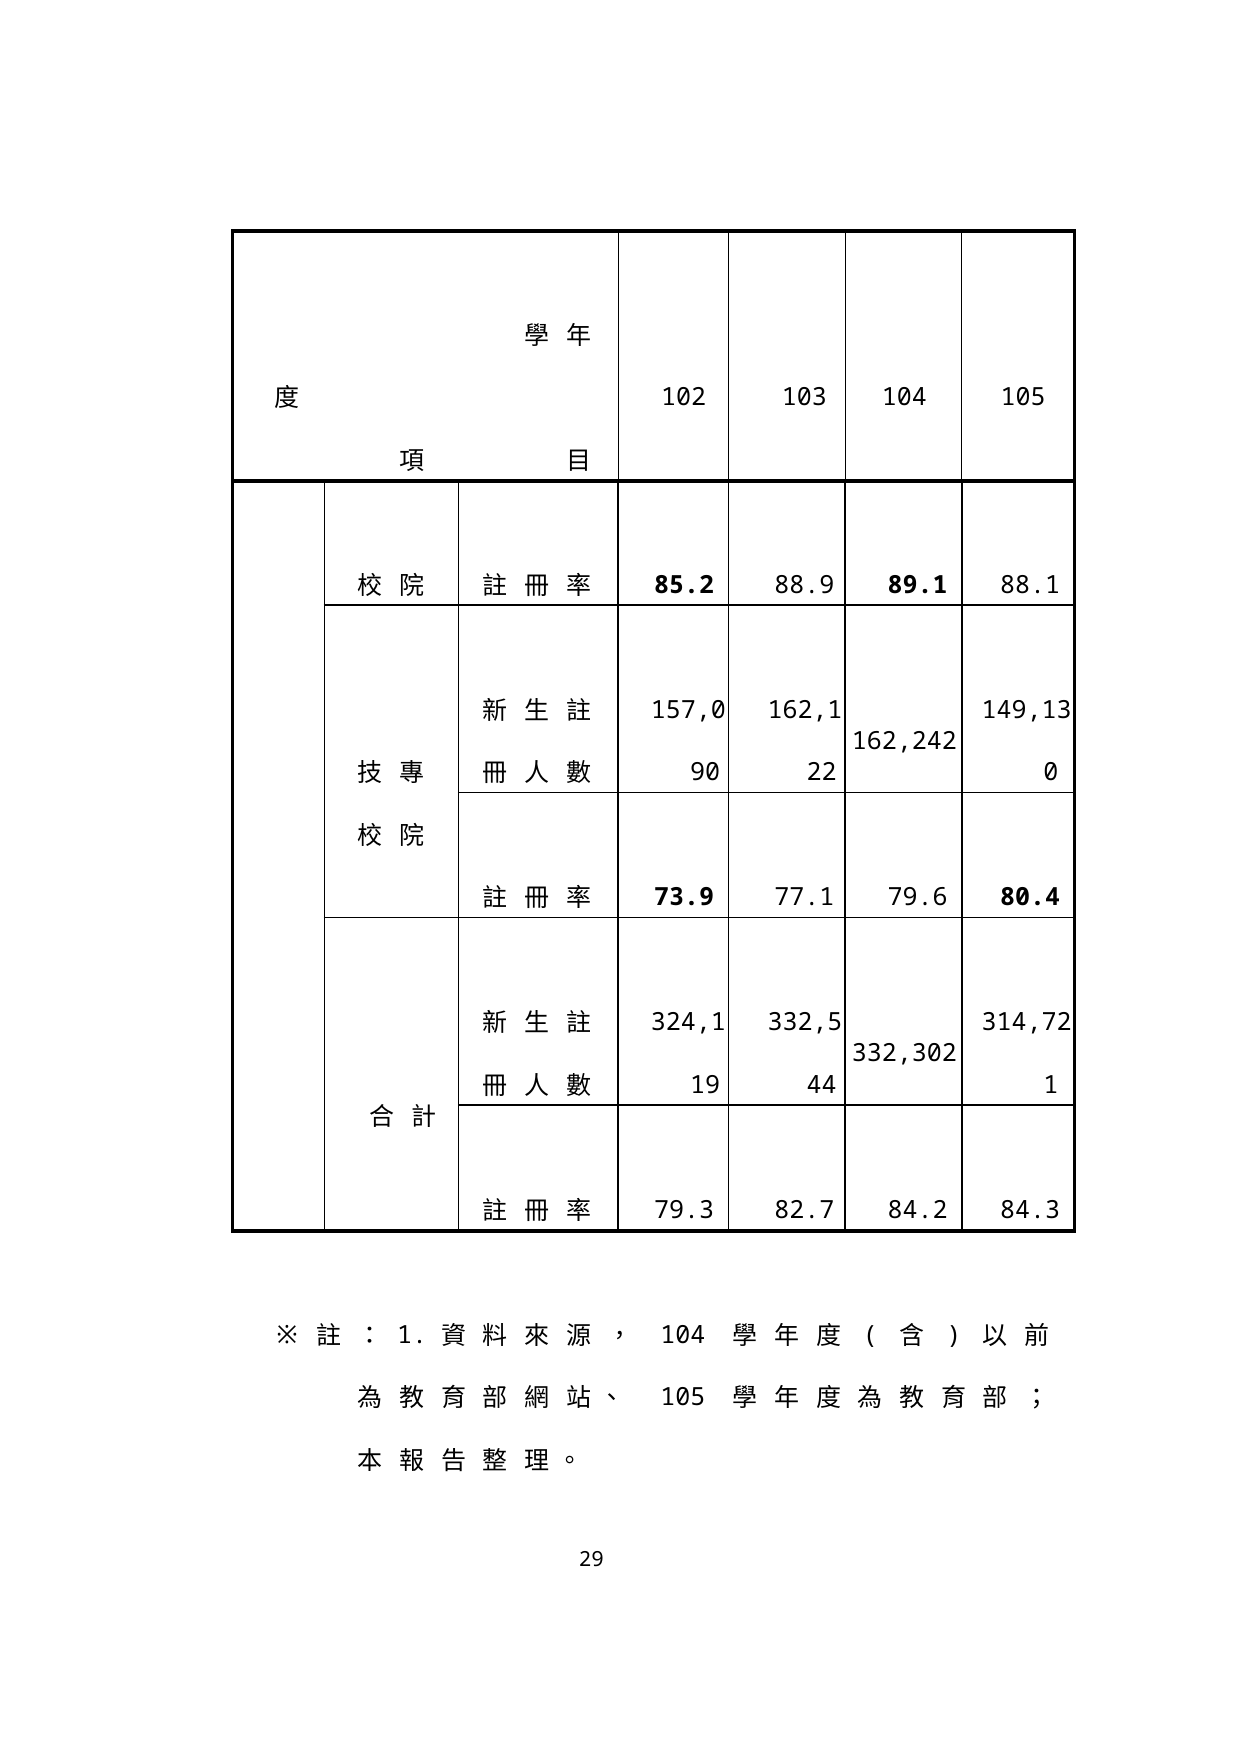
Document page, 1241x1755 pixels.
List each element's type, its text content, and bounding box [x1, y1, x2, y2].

table_cell 79.6 [846, 793, 961, 917]
table_cell 合計 [325, 918, 458, 1229]
table_cell 332,302 [846, 918, 961, 1104]
table_cell 77.1 [729, 793, 844, 917]
table_cell 157,090 [619, 606, 728, 792]
table_header 102 [619, 233, 728, 479]
table_cell 校院 [325, 483, 458, 604]
table_cell 332,544 [729, 918, 844, 1104]
table_cell 註冊率 [459, 793, 617, 917]
table_header 104 [846, 233, 961, 479]
table_cell [234, 483, 324, 1229]
table_cell 註冊率 [459, 483, 617, 604]
table_cell 73.9 [619, 793, 728, 917]
table_cell 84.3 [963, 1106, 1073, 1229]
table_cell 80.4 [963, 793, 1073, 917]
table_cell 162,122 [729, 606, 844, 792]
table_cell 註冊率 [459, 1106, 617, 1229]
table_cell 新生註冊人數 [459, 606, 617, 792]
table_cell 82.7 [729, 1106, 844, 1229]
table_header 105 [962, 233, 1073, 479]
table_header 學年度 項 目 [234, 233, 618, 479]
text ※註：1.資料來源，104學年度(含)以前為教育部網站、105學年度為教育部；本報告整理。 [232, 1292, 1058, 1479]
table_cell 88.1 [963, 483, 1073, 604]
table_cell 新生註冊人數 [459, 918, 617, 1104]
table_cell 149,130 [963, 606, 1073, 792]
table_cell 89.1 [846, 483, 961, 604]
table_cell 84.2 [846, 1106, 961, 1229]
table_cell 324,119 [619, 918, 728, 1104]
table_cell 85.2 [619, 483, 728, 604]
table_cell 79.3 [619, 1106, 728, 1229]
table_cell 88.9 [729, 483, 844, 604]
table_header 103 [729, 233, 845, 479]
table_cell 技專校院 [325, 606, 458, 917]
table_cell 162,242 [846, 606, 961, 792]
table_cell 314,721 [963, 918, 1073, 1104]
